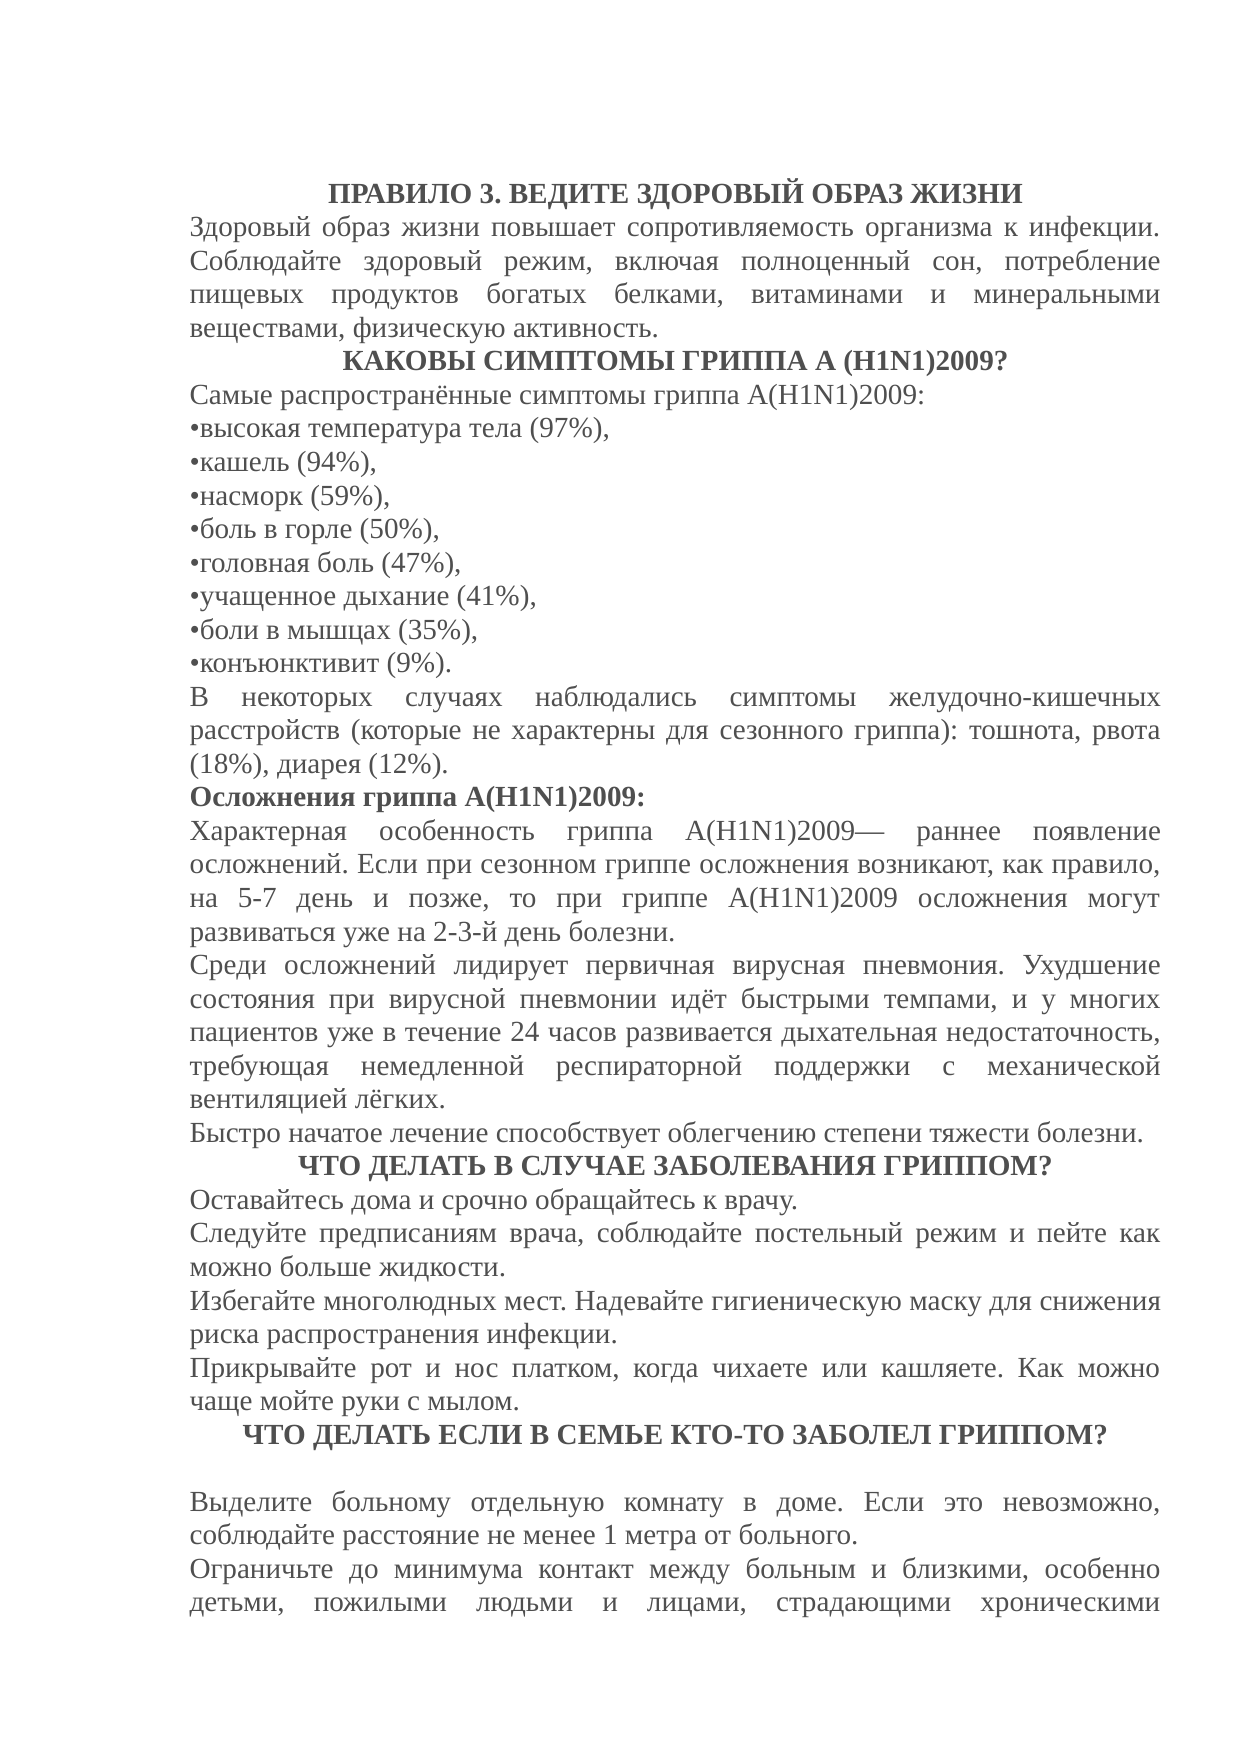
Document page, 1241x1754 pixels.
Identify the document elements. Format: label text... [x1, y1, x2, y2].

text Быстро начатое лечение способствует облегчению степени тяжести болезни. [189, 1115, 1161, 1148]
text •головная боль (47%), [189, 545, 1161, 578]
text •высокая температура тела (97%), [189, 411, 1161, 444]
text Выделите больному отдельную комнату в доме. Если это невозможно, соблюдайте расстояние не менее 1 метра от больного. [189, 1450, 1161, 1551]
text ПРАВИЛО 3. ВЕДИТЕ ЗДОРОВЫЙ ОБРАЗ ЖИЗНИ [189, 142, 1161, 209]
text •кашель (94%), [189, 444, 1161, 478]
text КАКОВЫ СИМПТОМЫ ГРИППА А (H1N1)2009? [189, 343, 1161, 377]
text ЧТО ДЕЛАТЬ В СЛУЧАЕ ЗАБОЛЕВАНИЯ ГРИППОМ? [189, 1148, 1161, 1182]
text В некоторых случаях наблюдались симптомы желудочно-кишечных расстройств (которые не характерны для сезонного гриппа): тошнота, рвота (18%), диарея (12%). [189, 679, 1161, 779]
text Здоровый образ жизни повышает сопротивляемость организма к инфекции. Соблюдайте здоровый режим, включая полноценный сон, потребление пищевых продуктов богатых белками, витаминами и минеральными веществами, физическую активность. [189, 209, 1161, 343]
text •конъюнктивит (9%). [189, 645, 1161, 679]
text Оставайтесь дома и срочно обращайтесь к врачу. [189, 1182, 1161, 1216]
text Осложнения гриппа А(Н1N1)2009: [189, 779, 1161, 813]
text •насморк (59%), [189, 478, 1161, 511]
text ЧТО ДЕЛАТЬ ЕСЛИ В СЕМЬЕ КТО-ТО ЗАБОЛЕЛ ГРИППОМ? [189, 1417, 1161, 1450]
text Избегайте многолюдных мест. Надевайте гигиеническую маску для снижения риска распространения инфекции. [189, 1283, 1161, 1350]
text Самые распространённые симптомы гриппа А(Н1N1)2009: [189, 377, 1161, 411]
text Среди осложнений лидирует первичная вирусная пневмония. Ухудшение состояния при вирусной пневмонии идёт быстрыми темпами, и у многих пациентов уже в течение 24 часов развивается дыхательная недостаточность, требующая немедленной респираторной поддержки с механической вентиляцией лёгких. [189, 947, 1161, 1115]
text Следуйте предписаниям врача, соблюдайте постельный режим и пейте как можно больше жидкости. [189, 1216, 1161, 1283]
text Ограничьте до минимума контакт между больным и близкими, особенно детьми, пожилыми людьми и лицами, страдающими хроническими [189, 1551, 1161, 1618]
text Характерная особенность гриппа А(Н1N1)2009— раннее появление осложнений. Если при сезонном гриппе осложнения возникают, как правило, на 5-7 день и позже, то при гриппе А(Н1N1)2009 осложнения могут развиваться уже на 2-3-й день болезни. [189, 813, 1161, 947]
text •боль в горле (50%), [189, 511, 1161, 545]
text Прикрывайте рот и нос платком, когда чихаете или кашляете. Как можно чаще мойте руки с мылом. [189, 1350, 1161, 1417]
text •боли в мышцах (35%), [189, 612, 1161, 645]
text •учащенное дыхание (41%), [189, 578, 1161, 612]
